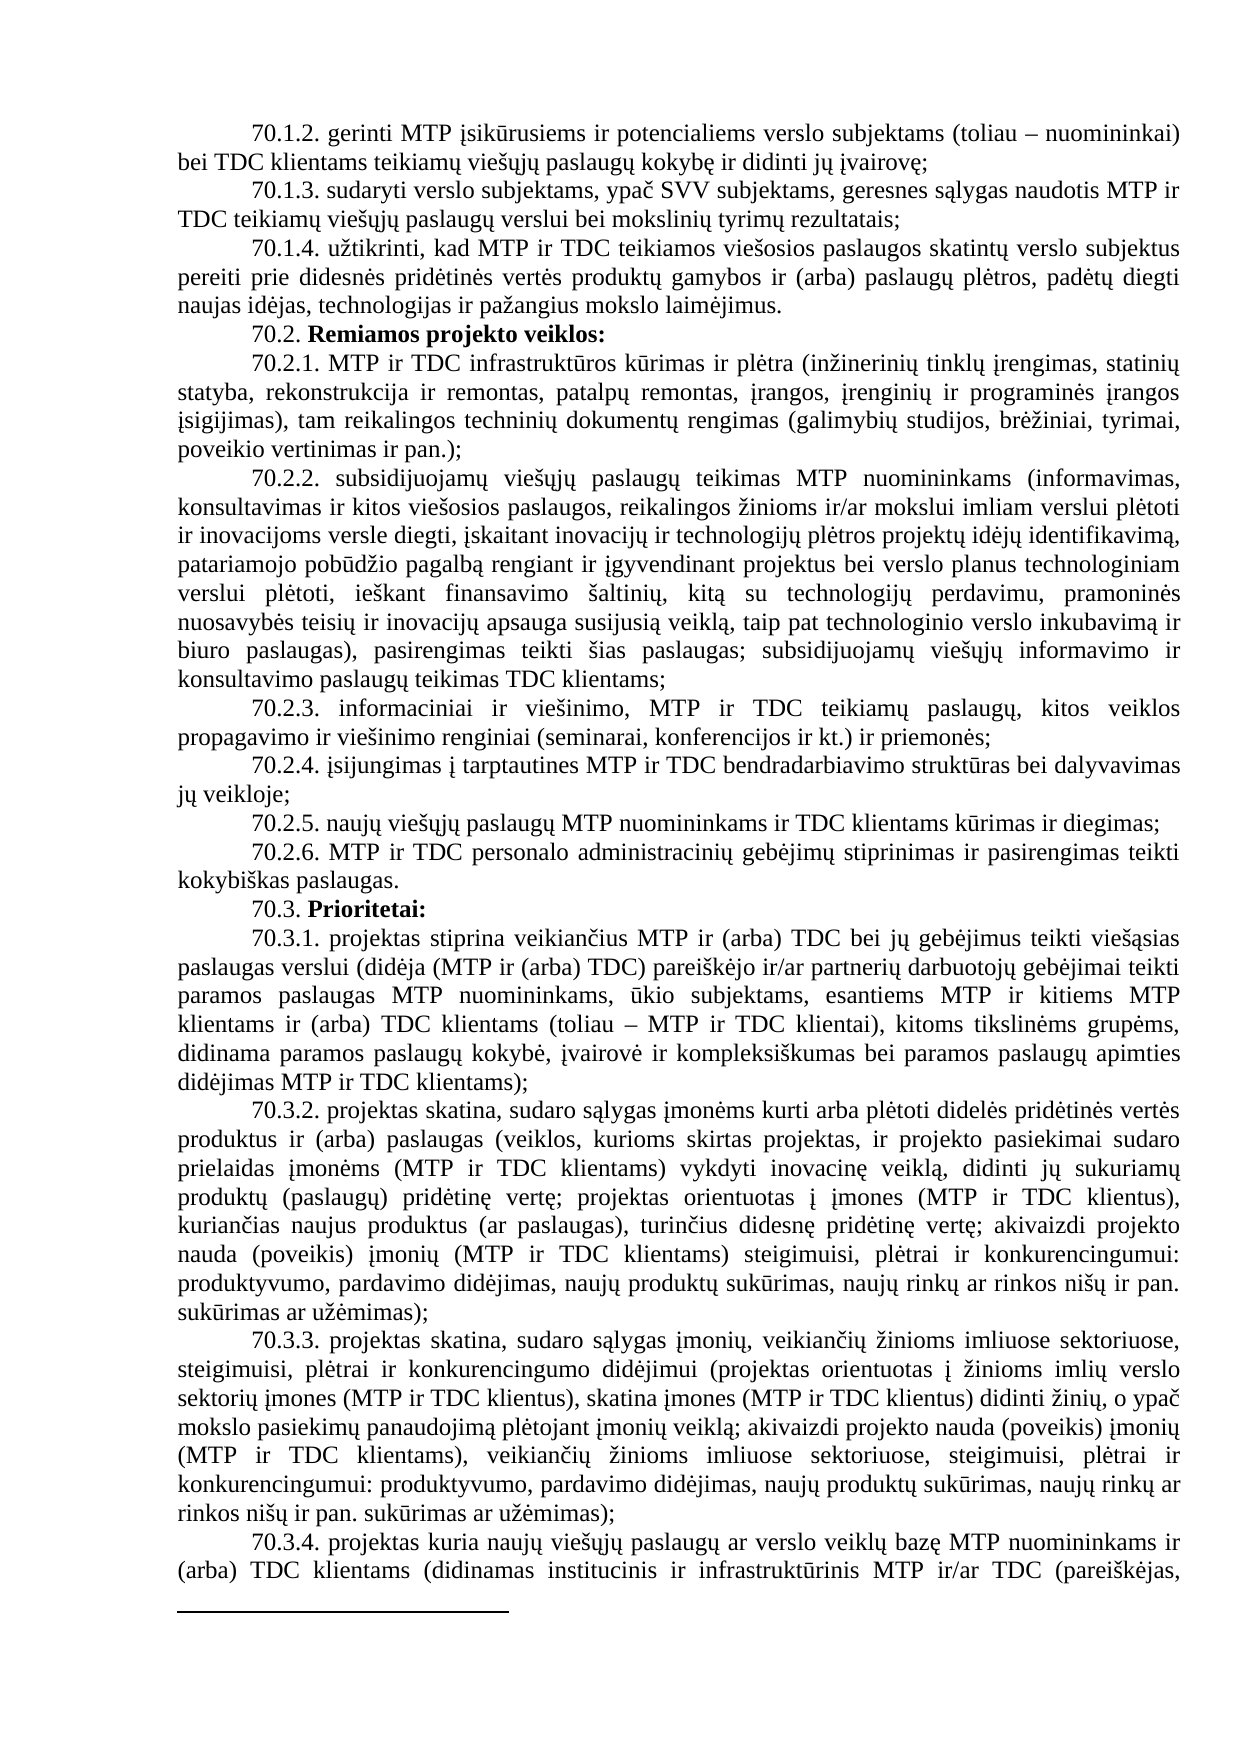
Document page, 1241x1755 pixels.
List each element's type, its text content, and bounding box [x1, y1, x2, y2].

text 70.1.4. užtikrinti, kad MTP ir TDC teikiamos viešosios paslaugos skatintų verslo subjektus pereiti prie didesnės pridėtinės vertės produktų gamybos ir (arba) paslaugų plėtros, padėtų diegti naujas idėjas, technologijas ir pažangius mokslo laimėjimus. [177, 233, 1181, 319]
text 70.2. Remiamos projekto veiklos: [177, 319, 1181, 348]
text 70.1.3. sudaryti verslo subjektams, ypač SVV subjektams, geresnes sąlygas naudotis MTP ir TDC teikiamų viešųjų paslaugų verslui bei mokslinių tyrimų rezultatais; [177, 176, 1181, 233]
text 70.3.2. projektas skatina, sudaro sąlygas įmonėms kurti arba plėtoti didelės pridėtinės vertės produktus ir (arba) paslaugas (veiklos, kurioms skirtas projektas, ir projekto pasiekimai sudaro prielaidas įmonėms (MTP ir TDC klientams) vykdyti inovacinę veiklą, didinti jų sukuriamų produktų (paslaugų) pridėtinę vertę; projektas orientuotas į įmones (MTP ir TDC klientus), kuriančias naujus produktus (ar paslaugas), turinčius didesnę pridėtinę vertę; akivaizdi projekto nauda (poveikis) įmonių (MTP ir TDC klientams) steigimuisi, plėtrai ir konkurencingumui: produktyvumo, pardavimo didėjimas, naujų produktų sukūrimas, naujų rinkų ar rinkos nišų ir pan. sukūrimas ar užėmimas); [177, 1096, 1181, 1326]
text 70.2.1. MTP ir TDC infrastruktūros kūrimas ir plėtra (inžinerinių tinklų įrengimas, statinių statyba, rekonstrukcija ir remontas, patalpų remontas, įrangos, įrenginių ir programinės įrangos įsigijimas), tam reikalingos techninių dokumentų rengimas (galimybių studijos, brėžiniai, tyrimai, poveikio vertinimas ir pan.); [177, 348, 1181, 463]
text 70.3.3. projektas skatina, sudaro sąlygas įmonių, veikiančių žinioms imliuose sektoriuose, steigimuisi, plėtrai ir konkurencingumo didėjimui (projektas orientuotas į žinioms imlių verslo sektorių įmones (MTP ir TDC klientus), skatina įmones (MTP ir TDC klientus) didinti žinių, o ypač mokslo pasiekimų panaudojimą plėtojant įmonių veiklą; akivaizdi projekto nauda (poveikis) įmonių (MTP ir TDC klientams), veikiančių žinioms imliuose sektoriuose, steigimuisi, plėtrai ir konkurencingumui: produktyvumo, pardavimo didėjimas, naujų produktų sukūrimas, naujų rinkų ar rinkos nišų ir pan. sukūrimas ar užėmimas); [177, 1326, 1181, 1527]
text 70.1.2. gerinti MTP įsikūrusiems ir potencialiems verslo subjektams (toliau – nuomininkai) bei TDC klientams teikiamų viešųjų paslaugų kokybę ir didinti jų įvairovę; [177, 118, 1181, 176]
text 70.2.4. įsijungimas į tarptautines MTP ir TDC bendradarbiavimo struktūras bei dalyvavimas jų veikloje; [177, 751, 1181, 808]
text 70.3.1. projektas stiprina veikiančius MTP ir (arba) TDC bei jų gebėjimus teikti viešąsias paslaugas verslui (didėja (MTP ir (arba) TDC) pareiškėjo ir/ar partnerių darbuotojų gebėjimai teikti paramos paslaugas MTP nuomininkams, ūkio subjektams, esantiems MTP ir kitiems MTP klientams ir (arba) TDC klientams (toliau – MTP ir TDC klientai), kitoms tikslinėms grupėms, didinama paramos paslaugų kokybė, įvairovė ir kompleksiškumas bei paramos paslaugų apimties didėjimas MTP ir TDC klientams); [177, 923, 1181, 1096]
text 70.2.5. naujų viešųjų paslaugų MTP nuomininkams ir TDC klientams kūrimas ir diegimas; [177, 808, 1181, 837]
text 70.2.2. subsidijuojamų viešųjų paslaugų teikimas MTP nuomininkams (informavimas, konsultavimas ir kitos viešosios paslaugos, reikalingos žinioms ir/ar mokslui imliam verslui plėtoti ir inovacijoms versle diegti, įskaitant inovacijų ir technologijų plėtros projektų idėjų identifikavimą, patariamojo pobūdžio pagalbą rengiant ir įgyvendinant projektus bei verslo planus technologiniam verslui plėtoti, ieškant finansavimo šaltinių, kitą su technologijų perdavimu, pramoninės nuosavybės teisių ir inovacijų apsauga susijusią veiklą, taip pat technologinio verslo inkubavimą ir biuro paslaugas), pasirengimas teikti šias paslaugas; subsidijuojamų viešųjų informavimo ir konsultavimo paslaugų teikimas TDC klientams; [177, 463, 1181, 693]
text 70.3. Prioritetai: [177, 894, 1181, 923]
text 70.3.4. projektas kuria naujų viešųjų paslaugų ar verslo veiklų bazę MTP nuomininkams ir (arba) TDC klientams (didinamas institucinis ir infrastruktūrinis MTP ir/ar TDC (pareiškėjas, [177, 1527, 1181, 1584]
text 70.2.6. MTP ir TDC personalo administracinių gebėjimų stiprinimas ir pasirengimas teikti kokybiškas paslaugas. [177, 837, 1181, 894]
text 70.2.3. informaciniai ir viešinimo, MTP ir TDC teikiamų paslaugų, kitos veiklos propagavimo ir viešinimo renginiai (seminarai, konferencijos ir kt.) ir priemonės; [177, 693, 1181, 751]
